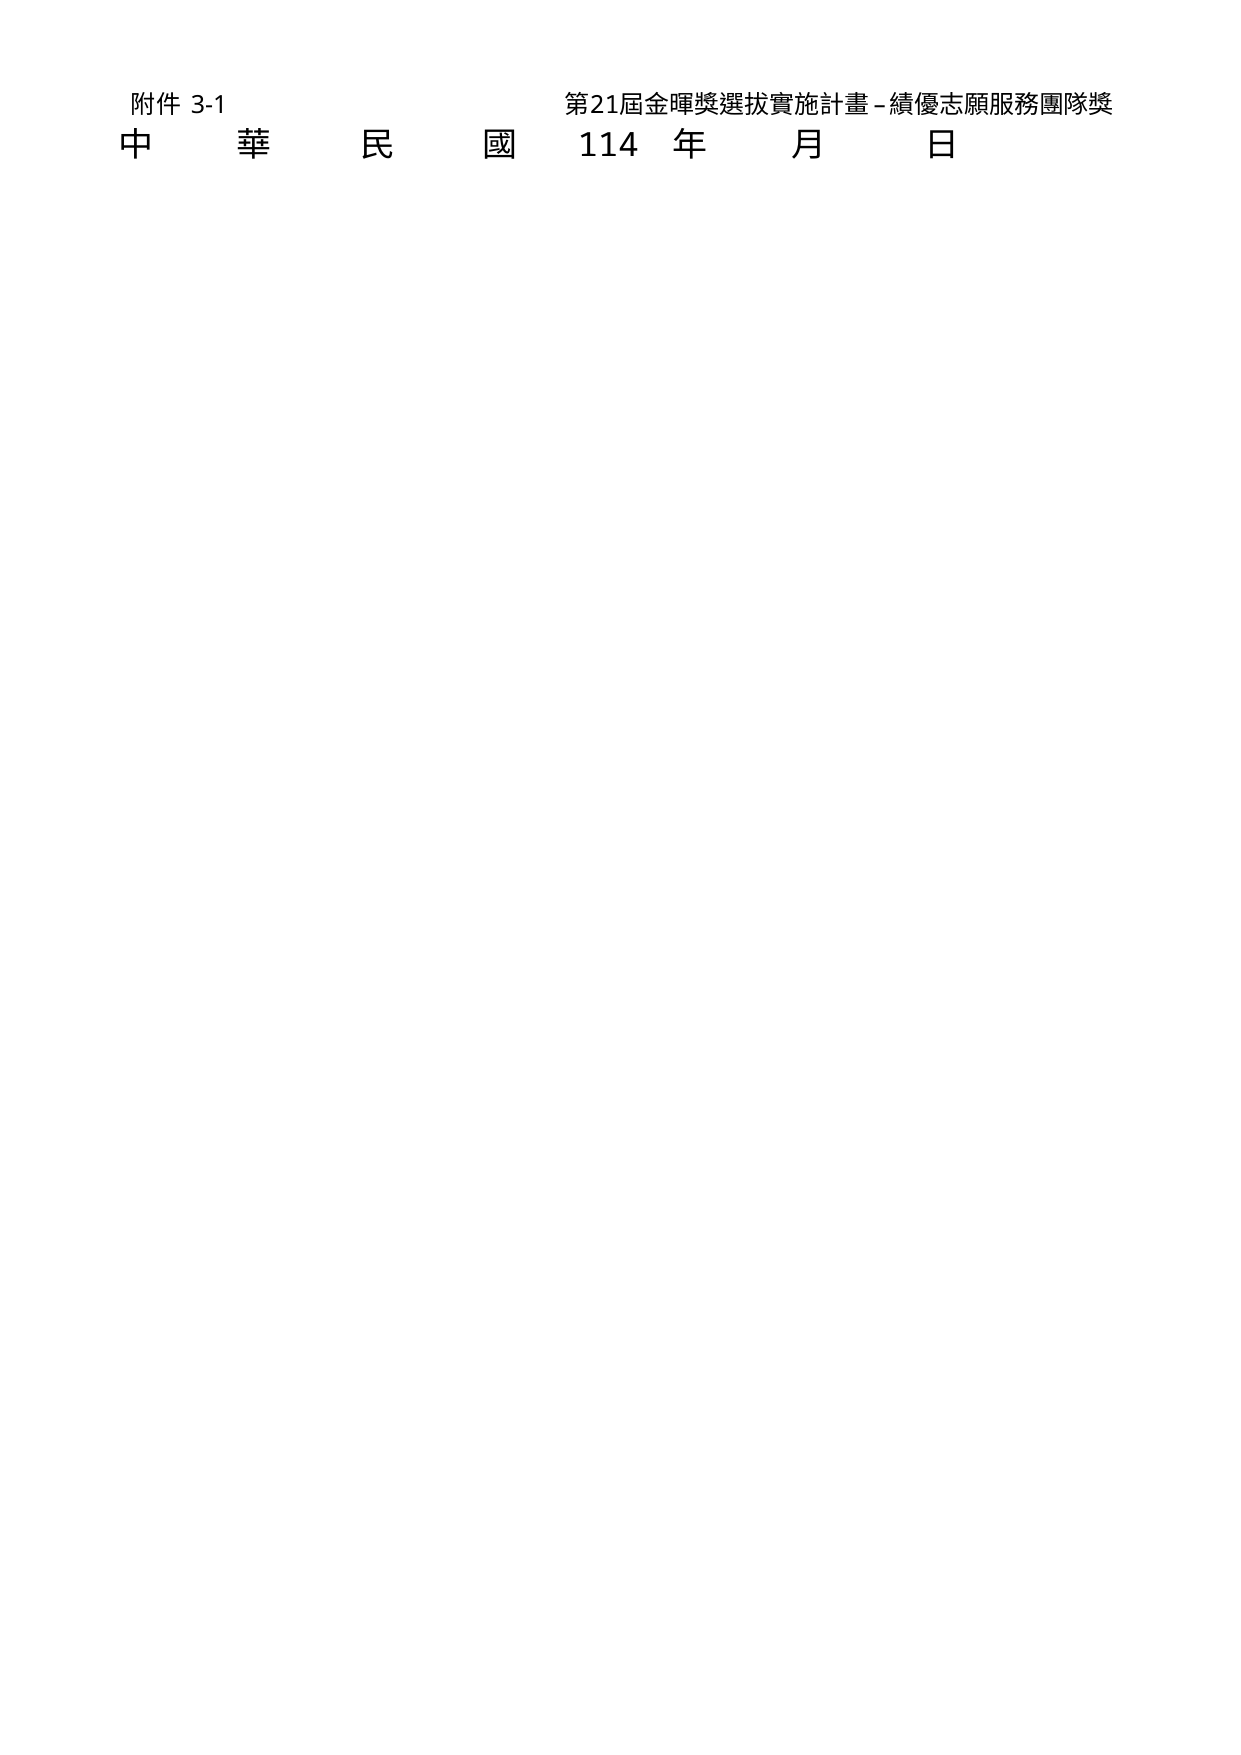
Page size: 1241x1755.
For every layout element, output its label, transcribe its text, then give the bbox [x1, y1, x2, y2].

text 中 華 民 國 114 年 月 日 [118, 118, 1122, 167]
